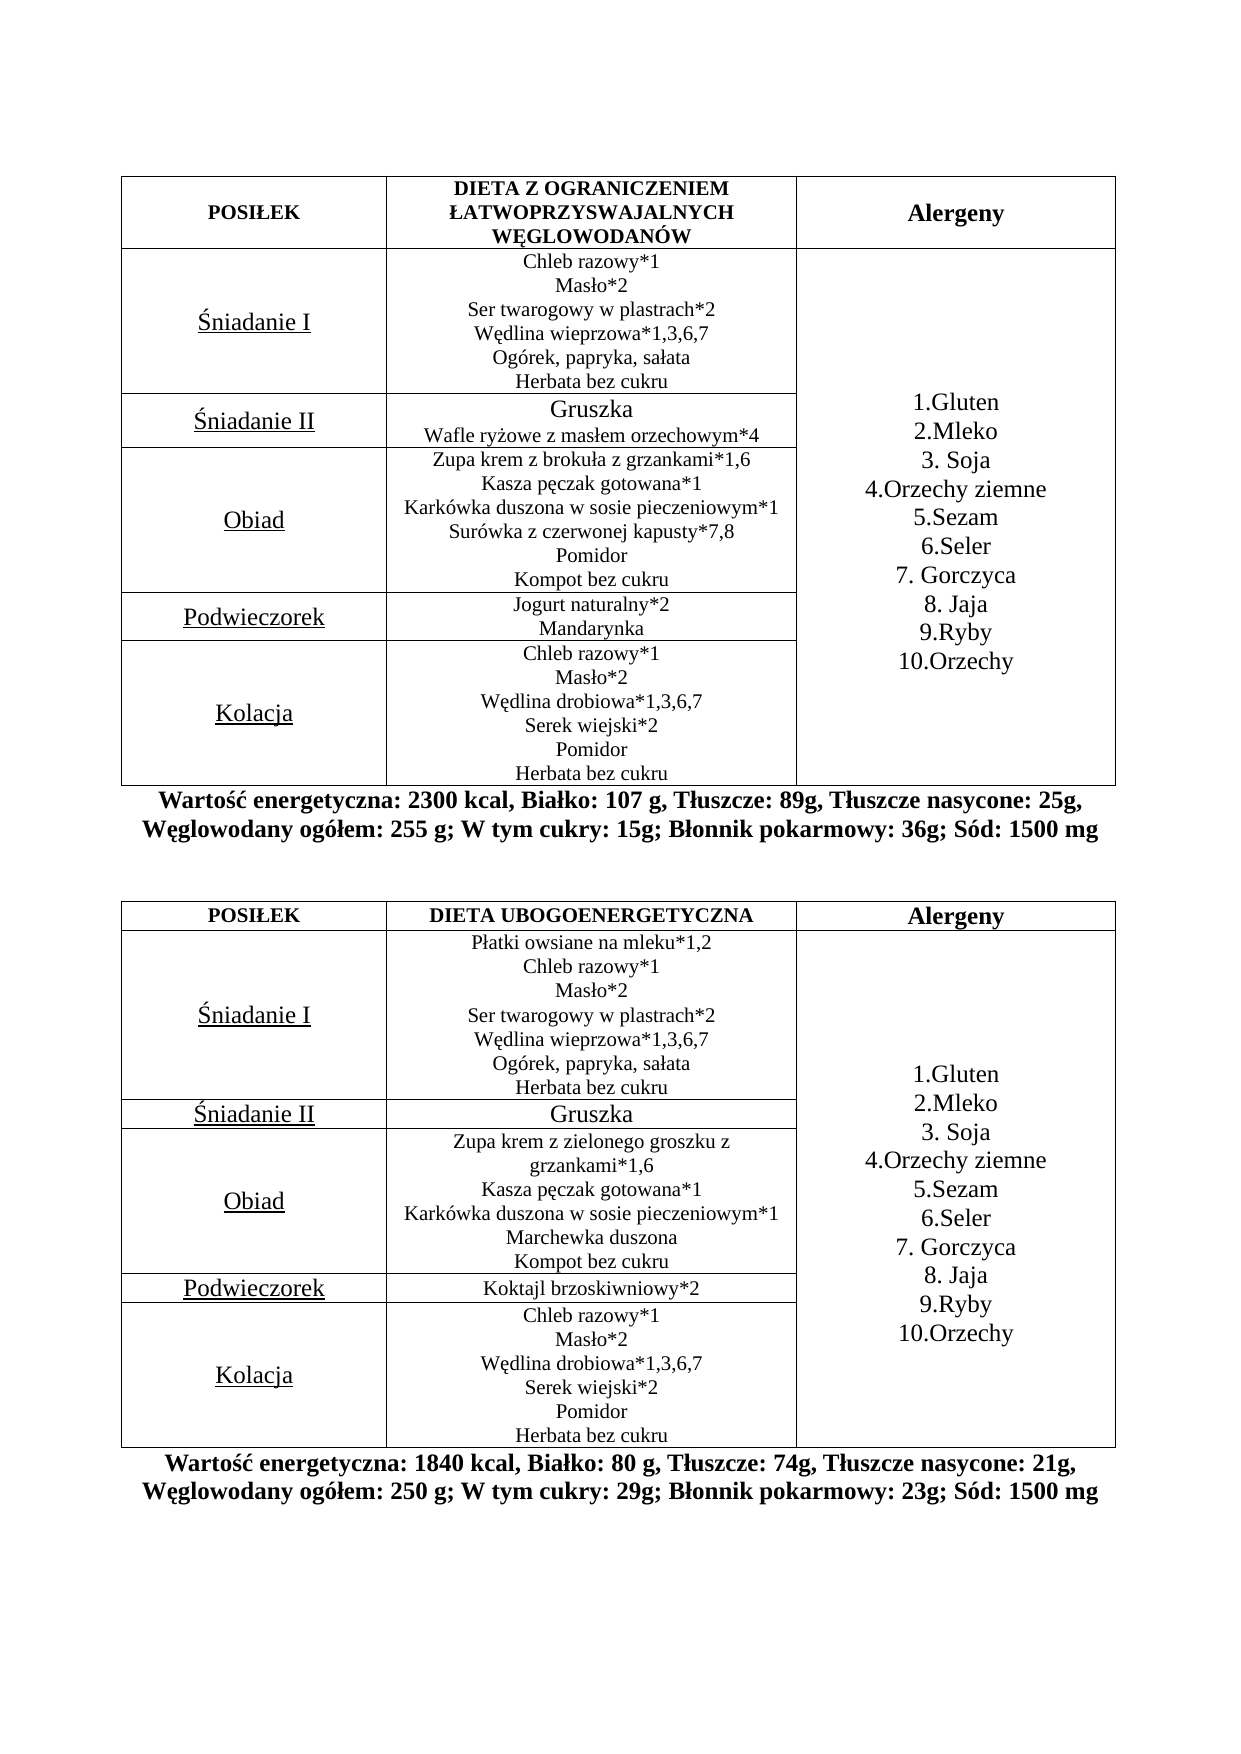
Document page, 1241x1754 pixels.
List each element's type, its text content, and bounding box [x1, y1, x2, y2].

table_cell Kolacja [122, 641, 386, 785]
table_cell Chleb razowy*1 Masło*2 Wędlina drobiowa*1,3,6,7 Serek wiejski*2 Pomidor Herbata bez cukru [387, 1303, 796, 1447]
table_cell Śniadanie II [122, 1100, 386, 1128]
table_cell Podwieczorek [122, 1274, 386, 1302]
table_cell Gruszka Wafle ryżowe z masłem orzechowym*4 [387, 394, 796, 447]
text Wartość energetyczna: 2300 kcal, Białko: 107 g, Tłuszcze: 89g, Tłuszcze nasycone: 25g, Węglowodany ogółem: 255 g; W tym cukry: 15g; Błonnik pokarmowy: 36g; Sód: 1500 mg [118, 786, 1122, 843]
table_header DIETA UBOGOENERGETYCZNA [387, 902, 796, 930]
table_cell Śniadanie II [122, 394, 386, 447]
table_cell Płatki owsiane na mleku*1,2 Chleb razowy*1 Masło*2 Ser twarogowy w plastrach*2 Wędlina wieprzowa*1,3,6,7 Ogórek, papryka, sałata Herbata bez cukru [387, 931, 796, 1099]
table_header DIETA Z OGRANICZENIEM ŁATWOPRZYSWAJALNYCH WĘGLOWODANÓW [387, 177, 796, 248]
table_cell Jogurt naturalny*2 Mandarynka [387, 593, 796, 640]
table_cell Koktajl brzoskiwniowy*2 [387, 1274, 796, 1302]
table_cell Obiad [122, 448, 386, 591]
table_cell Kolacja [122, 1303, 386, 1447]
table_cell Zupa krem z zielonego groszku z grzankami*1,6 Kasza pęczak gotowana*1 Karkówka duszona w sosie pieczeniowym*1 Marchewka duszona Kompot bez cukru [387, 1129, 796, 1273]
table_cell Chleb razowy*1 Masło*2 Ser twarogowy w plastrach*2 Wędlina wieprzowa*1,3,6,7 Ogórek, papryka, sałata Herbata bez cukru [387, 249, 796, 393]
table_cell 1.Gluten 2.Mleko 3. Soja 4.Orzechy ziemne 5.Sezam 6.Seler 7. Gorczyca 8. Jaja 9.Ryby 10.Orzechy [797, 249, 1115, 785]
table_header POSIŁEK [122, 177, 386, 248]
table_cell Gruszka [387, 1100, 796, 1128]
table_cell Zupa krem z brokuła z grzankami*1,6 Kasza pęczak gotowana*1 Karkówka duszona w sosie pieczeniowym*1 Surówka z czerwonej kapusty*7,8 Pomidor Kompot bez cukru [387, 448, 796, 591]
table_cell Obiad [122, 1129, 386, 1273]
table_cell 1.Gluten 2.Mleko 3. Soja 4.Orzechy ziemne 5.Sezam 6.Seler 7. Gorczyca 8. Jaja 9.Ryby 10.Orzechy [797, 931, 1115, 1447]
table_header POSIŁEK [122, 902, 386, 930]
table_cell Śniadanie I [122, 249, 386, 393]
table_cell Podwieczorek [122, 593, 386, 640]
table_header Alergeny [797, 177, 1115, 248]
table_header Alergeny [797, 902, 1115, 930]
table_cell Śniadanie I [122, 931, 386, 1099]
table_cell Chleb razowy*1 Masło*2 Wędlina drobiowa*1,3,6,7 Serek wiejski*2 Pomidor Herbata bez cukru [387, 641, 796, 785]
text Wartość energetyczna: 1840 kcal, Białko: 80 g, Tłuszcze: 74g, Tłuszcze nasycone: 21g, Węglowodany ogółem: 250 g; W tym cukry: 29g; Błonnik pokarmowy: 23g; Sód: 1500 mg [118, 1448, 1122, 1505]
